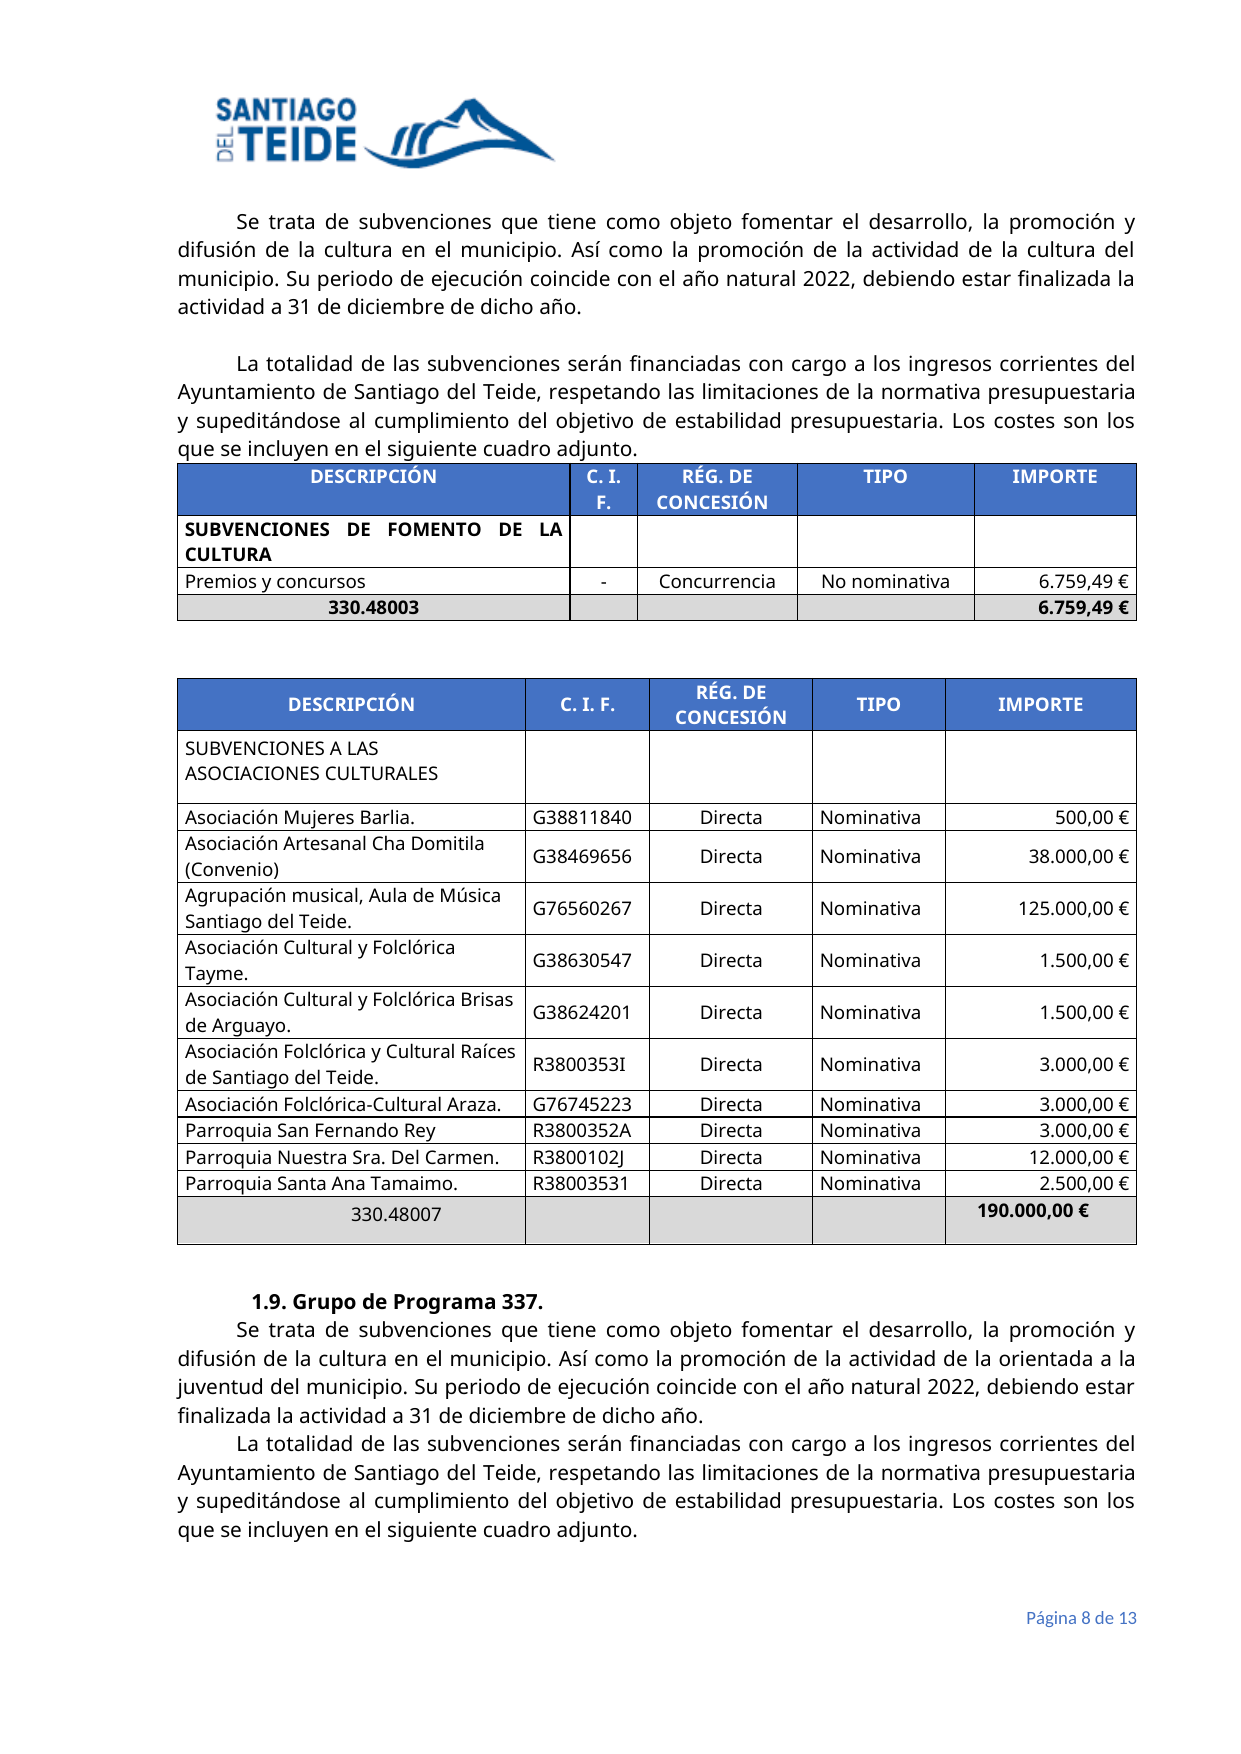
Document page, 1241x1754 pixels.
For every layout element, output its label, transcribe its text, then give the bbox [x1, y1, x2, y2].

table_cell Nominativa [813, 935, 945, 986]
table_cell 190.000,00 € [946, 1197, 1136, 1243]
table_cell Concurrencia [638, 568, 797, 593]
table_cell Asociación Cultural y Folclórica Brisas de Arguayo. [178, 987, 525, 1038]
table_cell 6.759,49 € [975, 595, 1136, 620]
table_cell [813, 1197, 945, 1243]
text Se trata de subvenciones que tiene como objeto fomentar el desarrollo, la promoción y difusión de la cultura en el municipio. Así como la promoción de la actividad de la cultura del municipio. Su periodo de ejecución coincide con el año natural 2022, debiendo estar finalizada la actividad a 31 de diciembre de dicho año. [177, 207, 1137, 321]
table_cell R3800102J [526, 1144, 649, 1169]
table_cell [650, 731, 812, 803]
table_cell Nominativa [813, 804, 945, 829]
table_cell Directa [650, 1039, 812, 1090]
table_cell G38624201 [526, 987, 649, 1038]
table_header rég. DE concesión [650, 679, 812, 730]
table_header rég. DE concesión [638, 464, 797, 515]
table_cell R3800352A [526, 1118, 649, 1143]
table_cell [571, 595, 637, 620]
table_cell 1.500,00 € [946, 935, 1136, 986]
table_cell [571, 516, 637, 567]
table_cell 3.000,00 € [946, 1118, 1136, 1143]
table_cell Asociación Cultural y Folclórica Tayme. [178, 935, 525, 986]
table_cell [638, 595, 797, 620]
table_cell Asociación Folclórica-Cultural Araza. [178, 1091, 525, 1116]
table_cell Parroquia San Fernando Rey [178, 1118, 525, 1143]
table_cell Parroquia Nuestra Sra. Del Carmen. [178, 1144, 525, 1169]
table_cell Directa [650, 1118, 812, 1143]
table_header tipo [813, 679, 945, 730]
table_cell 125.000,00 € [946, 883, 1136, 934]
table_cell 6.759,49 € [975, 568, 1136, 593]
table_cell G76560267 [526, 883, 649, 934]
table_header IMPORTE [946, 679, 1136, 730]
table_cell Nominativa [813, 883, 945, 934]
table_cell [526, 731, 649, 803]
table_cell Nominativa [813, 987, 945, 1038]
table_cell Nominativa [813, 1144, 945, 1169]
table_cell [526, 1197, 649, 1243]
table_cell Directa [650, 1171, 812, 1196]
table_header IMPORTE [975, 464, 1136, 515]
table_cell Nominativa [813, 1171, 945, 1196]
table_cell Premios y concursos [178, 568, 569, 593]
table_cell No nominativa [798, 568, 974, 593]
table_cell [813, 731, 945, 803]
table_cell Directa [650, 987, 812, 1038]
table_cell 3.000,00 € [946, 1039, 1136, 1090]
table_cell Directa [650, 883, 812, 934]
table_cell Directa [650, 831, 812, 882]
table_cell R3800353I [526, 1039, 649, 1090]
table_cell Directa [650, 1144, 812, 1169]
table_cell Directa [650, 935, 812, 986]
table_cell SUBVENCIONES DE FOMENTO DE LA CULTURA [178, 516, 569, 567]
table_cell [975, 516, 1136, 567]
table_cell Parroquia Santa Ana Tamaimo. [178, 1171, 525, 1196]
table_cell Agrupación musical, Aula de Música Santiago del Teide. [178, 883, 525, 934]
text Se trata de subvenciones que tiene como objeto fomentar el desarrollo, la promoción y difusión de la cultura en el municipio. Así como la promoción de la actividad de la orientada a la juventud del municipio. Su periodo de ejecución coincide con el año natural 2022, debiendo estar finalizada la actividad a 31 de diciembre de dicho año. [177, 1316, 1137, 1429]
table_cell G38630547 [526, 935, 649, 986]
table_cell 2.500,00 € [946, 1171, 1136, 1196]
table_cell 330.48007 [178, 1197, 525, 1243]
table_header TIPO [798, 464, 974, 515]
table_header DESCRIPCIÓN [178, 464, 569, 515]
table_cell 330.48003 [178, 595, 569, 620]
table_cell 500,00 € [946, 804, 1136, 829]
table_cell G38811840 [526, 804, 649, 829]
table_cell SUBVENCIONES A LAS ASOCIACIONES CULTURALES [178, 731, 525, 803]
table_cell 38.000,00 € [946, 831, 1136, 882]
table_cell Nominativa [813, 831, 945, 882]
table_cell R38003531 [526, 1171, 649, 1196]
table_cell Asociación Mujeres Barlia. [178, 804, 525, 829]
table_cell [798, 595, 974, 620]
table_cell 3.000,00 € [946, 1091, 1136, 1116]
table_header DESCRIPCIÓN [178, 679, 525, 730]
table_header C. I. F. [526, 679, 649, 730]
table_cell 12.000,00 € [946, 1144, 1136, 1169]
text La totalidad de las subvenciones serán financiadas con cargo a los ingresos corrientes del Ayuntamiento de Santiago del Teide, respetando las limitaciones de la normativa presupuestaria y supeditándose al cumplimiento del objetivo de estabilidad presupuestaria. Los costes son los que se incluyen en el siguiente cuadro adjunto. [177, 349, 1137, 463]
table_cell Directa [650, 1091, 812, 1116]
table_cell [798, 516, 974, 567]
table_cell Nominativa [813, 1118, 945, 1143]
text 1.9. Grupo de Programa 337. [177, 1287, 1137, 1316]
table_cell Directa [650, 804, 812, 829]
table_cell Asociación Folclórica y Cultural Raíces de Santiago del Teide. [178, 1039, 525, 1090]
table_cell [638, 516, 797, 567]
table_cell G76745223 [526, 1091, 649, 1116]
table_cell [946, 731, 1136, 803]
text La totalidad de las subvenciones serán financiadas con cargo a los ingresos corrientes del Ayuntamiento de Santiago del Teide, respetando las limitaciones de la normativa presupuestaria y supeditándose al cumplimiento del objetivo de estabilidad presupuestaria. Los costes son los que se incluyen en el siguiente cuadro adjunto. [177, 1429, 1137, 1543]
table_cell [650, 1197, 812, 1243]
table_cell G38469656 [526, 831, 649, 882]
table_cell Nominativa [813, 1091, 945, 1116]
table_cell - [571, 568, 637, 593]
table_cell 1.500,00 € [946, 987, 1136, 1038]
table_cell Nominativa [813, 1039, 945, 1090]
table_header C. I. F. [571, 464, 637, 515]
table_cell Asociación Artesanal Cha Domitila (Convenio) [178, 831, 525, 882]
